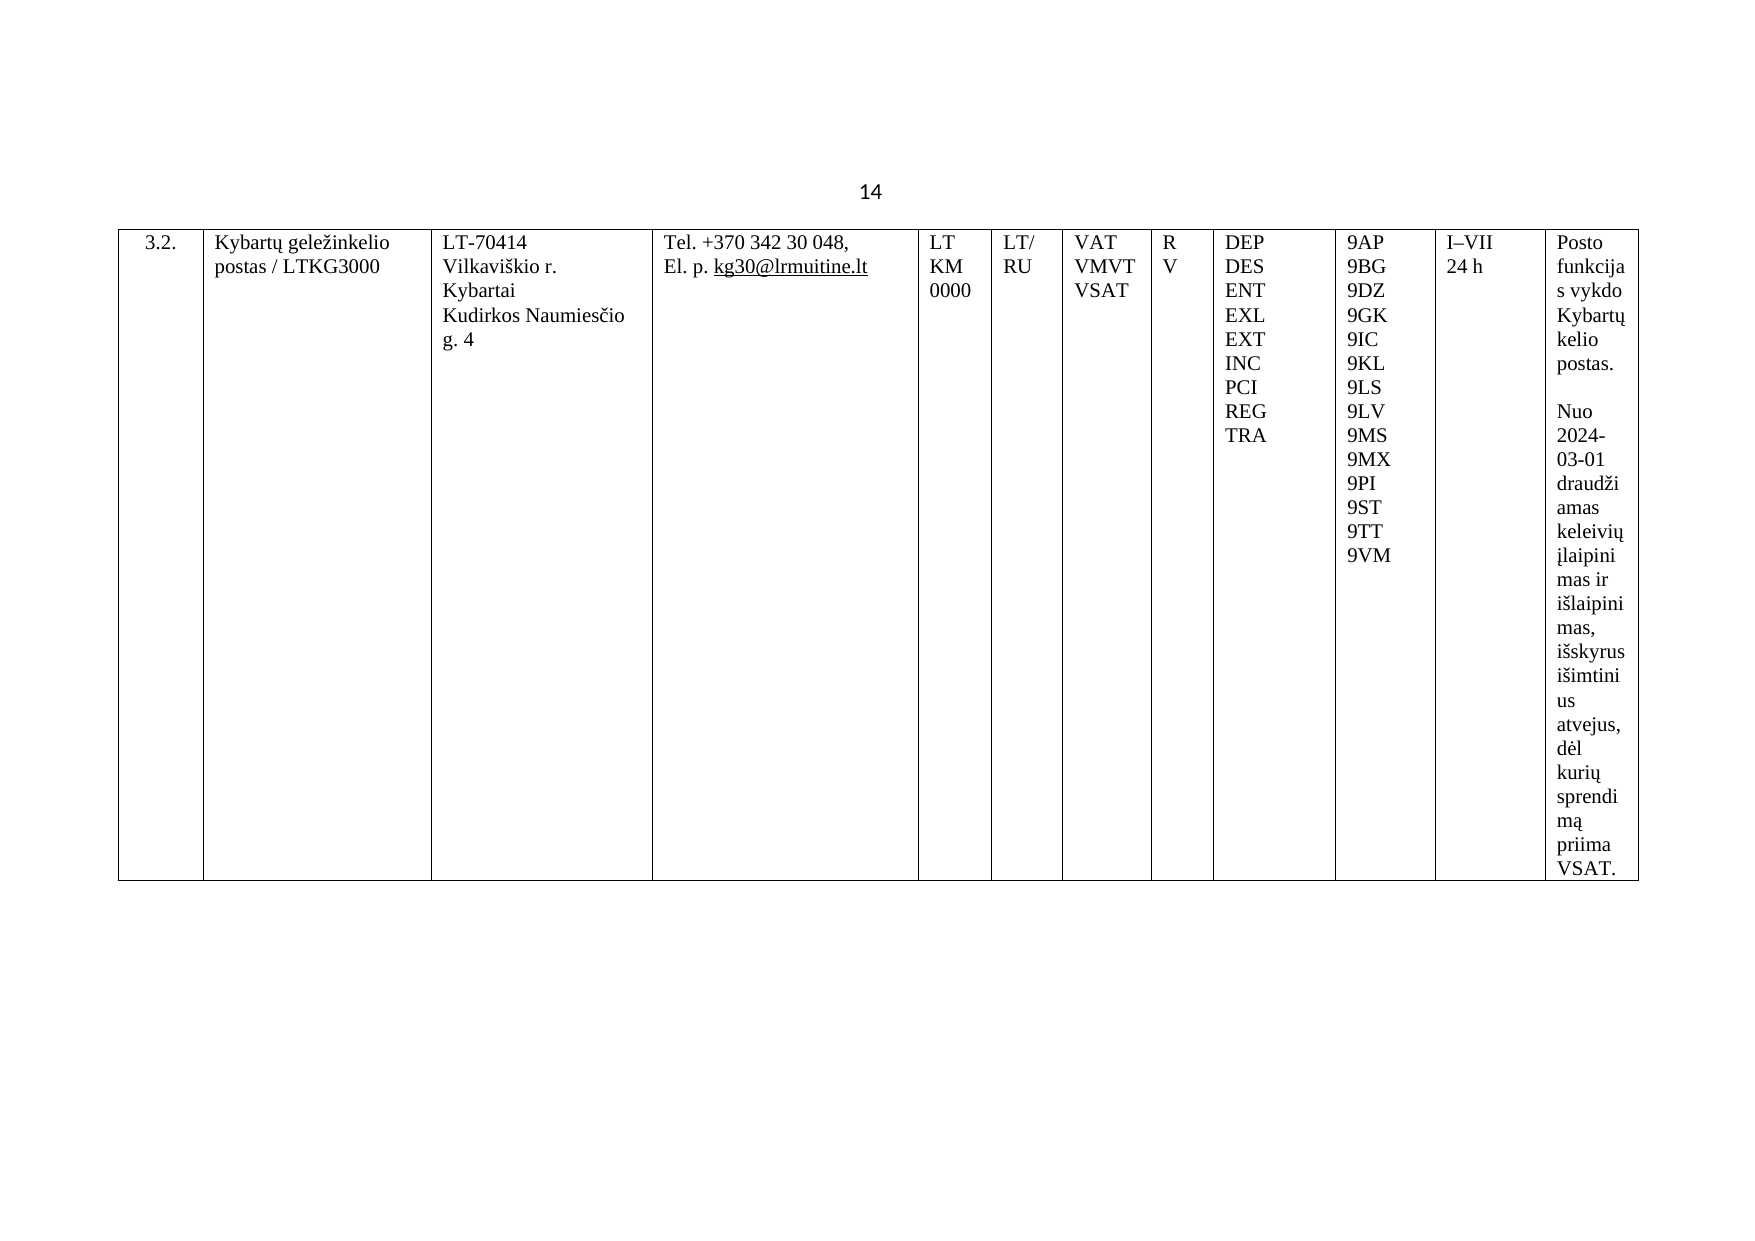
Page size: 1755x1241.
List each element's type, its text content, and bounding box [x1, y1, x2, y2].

table_cell 9AP 9BG 9DZ 9GK 9IC 9KL 9LS 9LV 9MS 9MX 9PI 9ST 9TT 9VM [1336, 230, 1435, 880]
table_cell LT KM 0000 [919, 230, 991, 880]
table_cell 3.2. [119, 230, 203, 880]
table_cell I–VII 24 h [1436, 230, 1545, 880]
table_cell Posto funkcijas vykdo Kybartų kelio postas. Nuo 2024-03-01 draudžiamas keleivių įlaipinimas ir išlaipinimas, išskyrus išimtinius atvejus, dėl kurių sprendimą priima VSAT. [1546, 230, 1638, 880]
table_cell R V [1152, 230, 1213, 880]
table_cell VAT VMVT VSAT [1063, 230, 1151, 880]
table_cell Tel. +370 342 30 048, El. p. kg30@lrmuitine.lt [653, 230, 918, 880]
table_cell LT/RU [992, 230, 1062, 880]
table_cell DEP DES ENT EXL EXT INC PCI REG TRA [1214, 230, 1335, 880]
table_cell LT-70414 Vilkaviškio r. Kybartai Kudirkos Naumiesčio g. 4 [432, 230, 652, 880]
table_cell Kybartų geležinkelio postas / LTKG3000 [204, 230, 431, 880]
